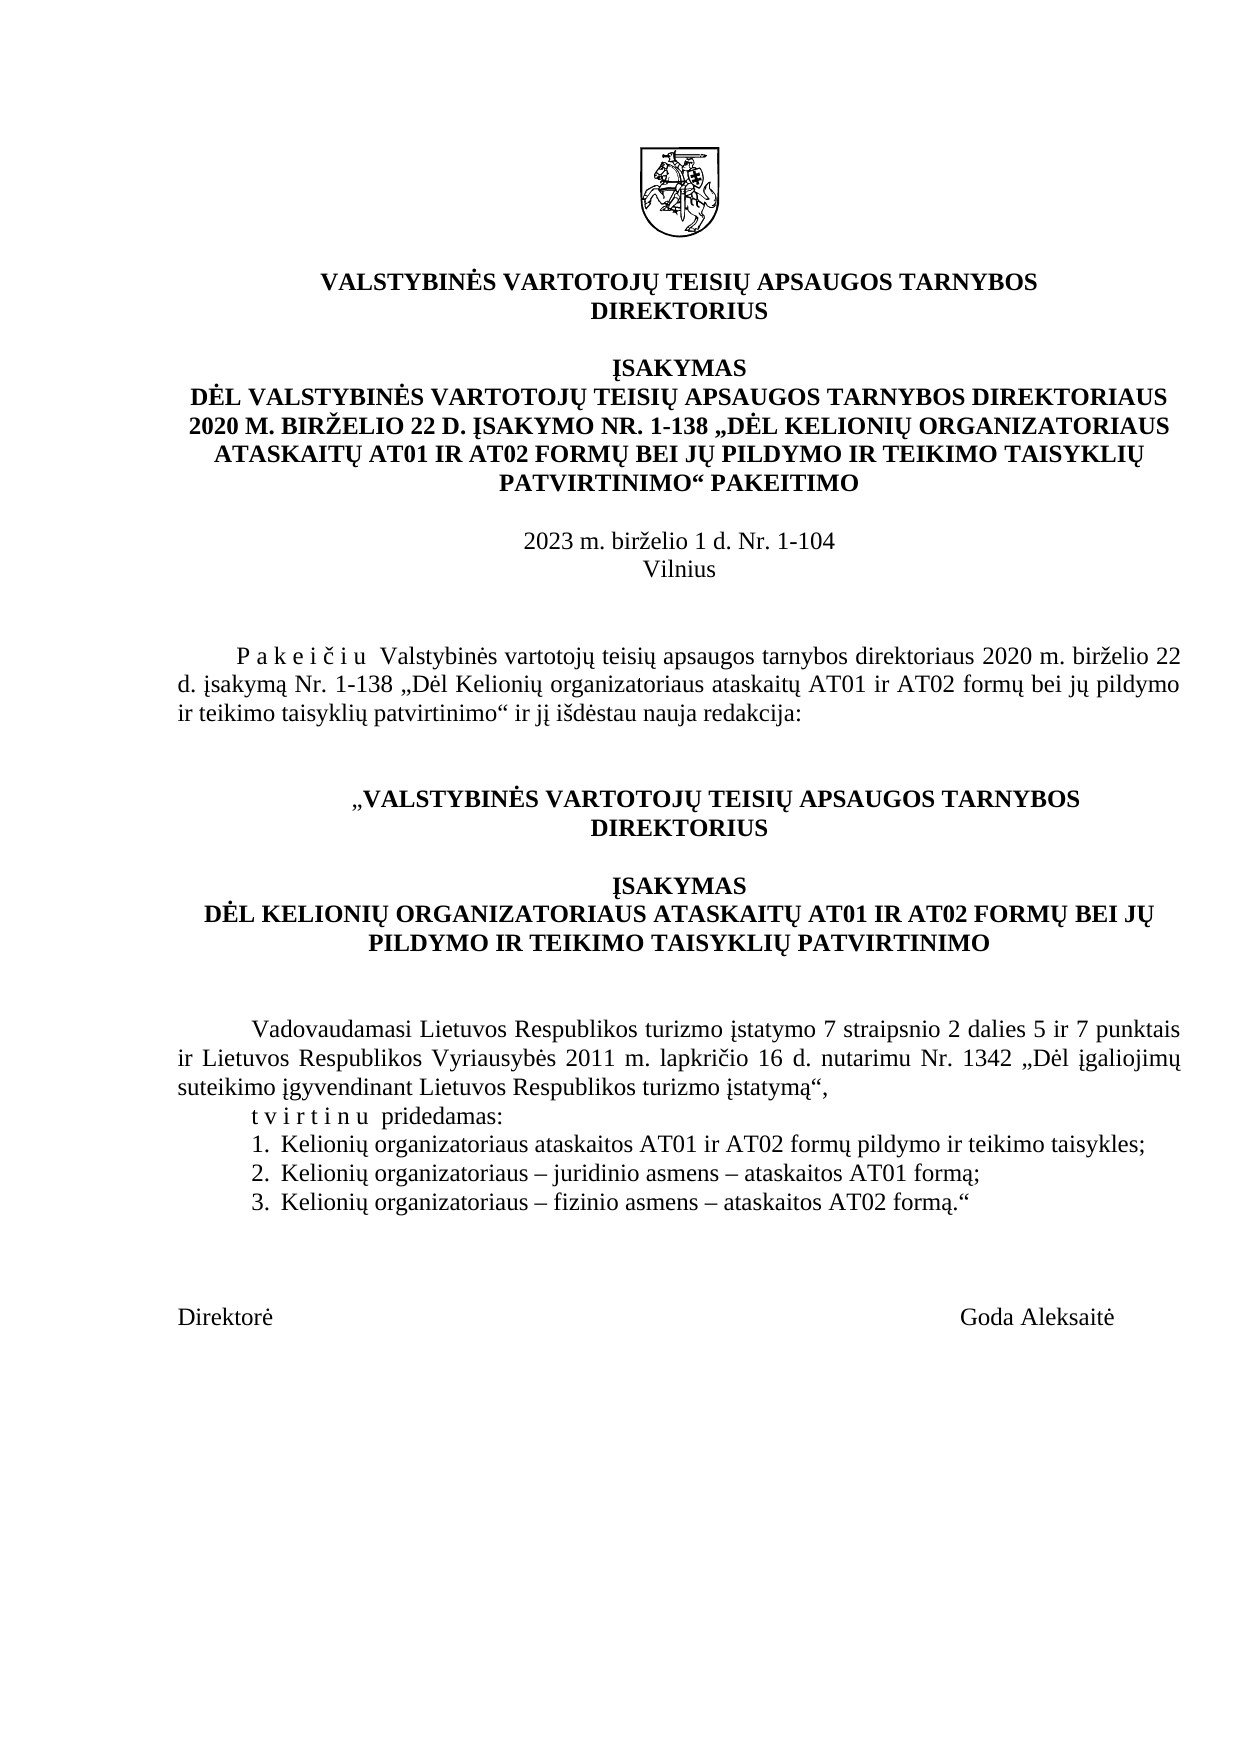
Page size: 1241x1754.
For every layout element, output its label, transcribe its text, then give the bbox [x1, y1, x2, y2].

text VALSTYBINĖS VARTOTOJŲ TEISIŲ APSAUGOS TARNYBOS [177, 267, 1181, 296]
text 3. Kelionių organizatoriaus – fizinio asmens – ataskaitos AT02 formą.“ [177, 1187, 1181, 1216]
text ĮSAKYMAS [177, 871, 1181, 899]
text Vilnius [177, 554, 1181, 583]
text DIREKTORIUS [177, 296, 1181, 324]
text DĖL KELIONIŲ ORGANIZATORIAUS ATASKAITŲ AT01 IR AT02 FORMŲ BEI JŲ PILDYMO IR TEIKIMO TAISYKLIŲ PATVIRTINIMO [177, 899, 1181, 957]
text DĖL VALSTYBINĖS VARTOTOJŲ TEISIŲ APSAUGOS TARNYBOS DIREKTORIAUS 2020 M. BIRŽELIO 22 D. ĮSAKYMO NR. 1-138 „DĖL KELIONIŲ ORGANIZATORIAUS ATASKAITŲ AT01 IR AT02 FORMŲ BEI JŲ PILDYMO IR TEIKIMO TAISYKLIŲ PATVIRTINIMO“ PAKEITIMO [177, 382, 1181, 497]
text DIREKTORIUS [177, 813, 1181, 842]
text Direktorė Goda Aleksaitė [177, 1302, 1181, 1331]
text t v i r t i n u pridedamas: [177, 1101, 1181, 1129]
text Vadovaudamasi Lietuvos Respublikos turizmo įstatymo 7 straipsnio 2 dalies 5 ir 7 punktais ir Lietuvos Respublikos Vyriausybės 2011 m. lapkričio 16 d. nutarimu Nr. 1342 „Dėl įgaliojimų suteikimo įgyvendinant Lietuvos Respublikos turizmo įstatymą“, [177, 1014, 1181, 1101]
text 2023 m. birželio 1 d. Nr. 1-104 [177, 526, 1181, 554]
text Pakeičiu Valstybinės vartotojų teisių apsaugos tarnybos direktoriaus 2020 m. birželio 22 d. įsakymą Nr. 1-138 „Dėl Kelionių organizatoriaus ataskaitų AT01 ir AT02 formų bei jų pildymo ir teikimo taisyklių patvirtinimo“ ir jį išdėstau nauja redakcija: [177, 641, 1181, 727]
text 1. Kelionių organizatoriaus ataskaitos AT01 ir AT02 formų pildymo ir teikimo taisykles; [177, 1129, 1181, 1158]
text „VALSTYBINĖS VARTOTOJŲ TEISIŲ APSAUGOS TARNYBOS [177, 784, 1181, 813]
text 2. Kelionių organizatoriaus – juridinio asmens – ataskaitos AT01 formą; [177, 1158, 1181, 1187]
text ĮSAKYMAS [177, 353, 1181, 382]
